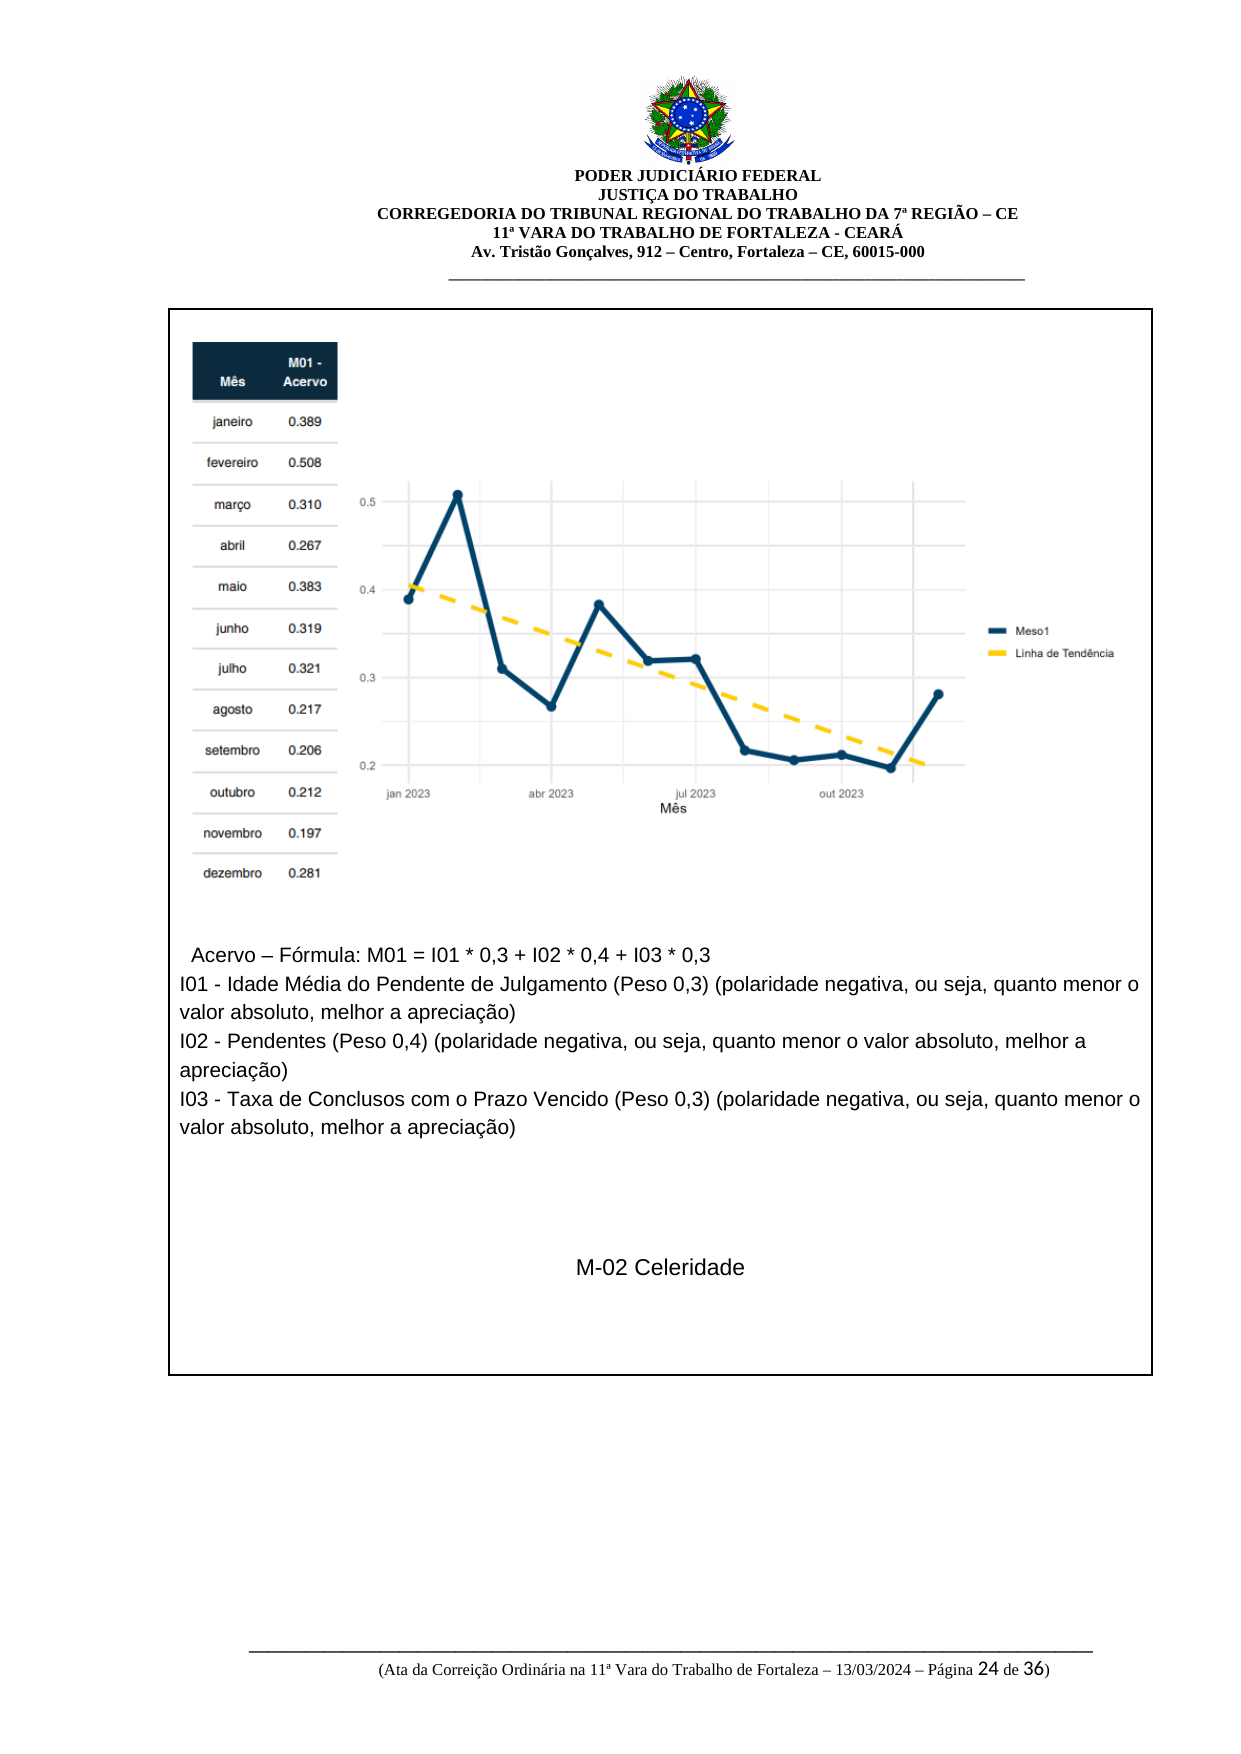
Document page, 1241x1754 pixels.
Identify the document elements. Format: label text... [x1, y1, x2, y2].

picture [639, 73, 737, 166]
picture [180, 320, 1141, 909]
table_header Acervo – Fórmula: M01 = I01 * 0,3 + I02 * 0,4 + I03 * 0,3 I01 - Idade Média do Pendente de Julgamento (Peso 0,3) (polaridade negativa, ou seja, quanto menor o valor absoluto, melhor a apreciação) I02 - Pendentes (Peso 0,4) (polaridade negativa, ou seja, quanto menor o valor absoluto, melhor a apreciação) I03 - Taxa de Conclusos com o Prazo Vencido (Peso 0,3) (polaridade negativa, ou seja, quanto menor o valor absoluto, melhor a apreciação) M-02 Celeridade [170, 310, 1151, 1374]
